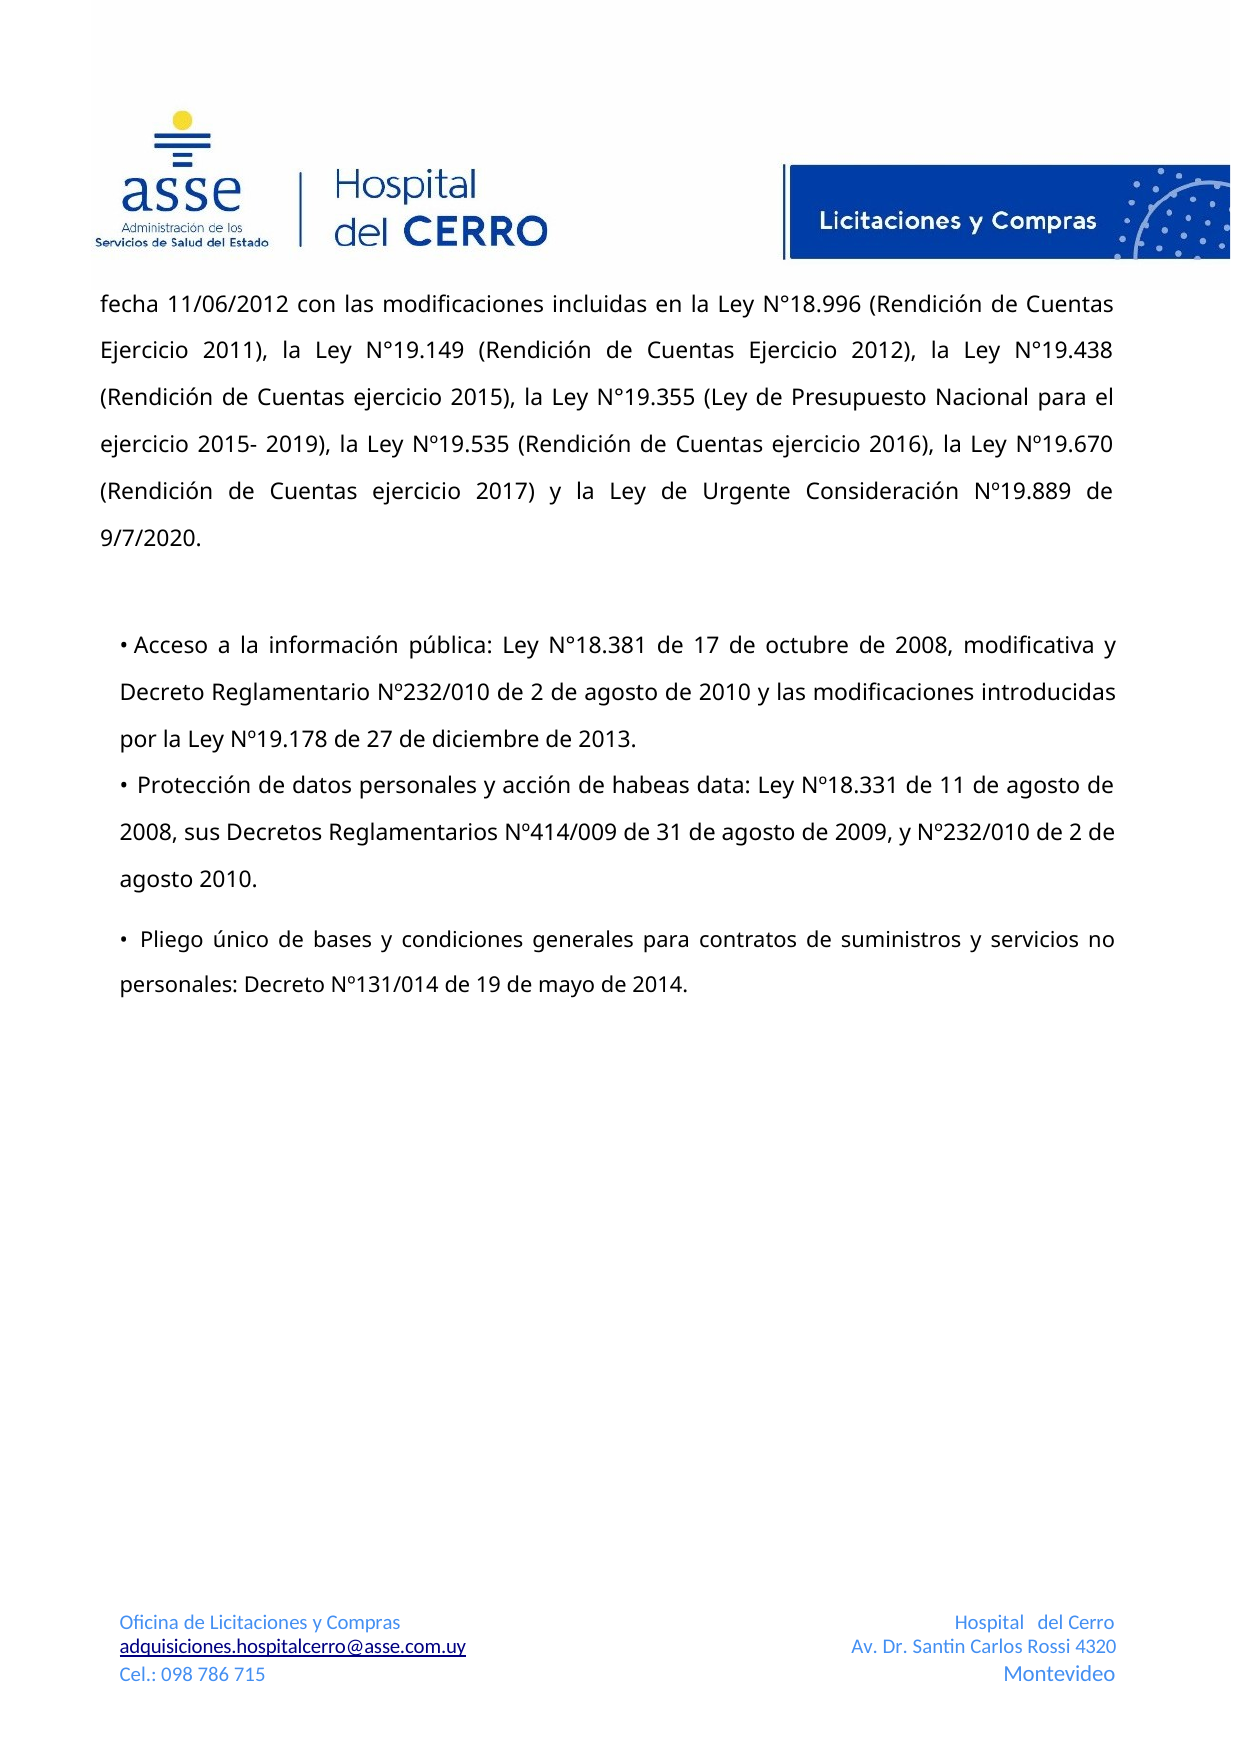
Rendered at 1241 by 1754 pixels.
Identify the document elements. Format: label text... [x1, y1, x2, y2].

list fecha 11/06/2012 con las modificaciones incluidas en la Ley N°18.996 (Rendición de Cuentas Ejercicio 2011), la Ley N°19.149 (Rendición de Cuentas Ejercicio 2012), la Ley N°19.438 (Rendición de Cuentas ejercicio 2015), la Ley N°19.355 (Ley de Presupuesto Nacional para el ejercicio 2015- 2019), la Ley Nº19.535 (Rendición de Cuentas ejercicio 2016), la Ley Nº19.670 (Rendición de Cuentas ejercicio 2017) y la Ley de Urgente Consideración Nº19.889 de 9/7/2020. [100, 287, 1115, 553]
picture [90, 0, 1231, 290]
list Pliego único de bases y condiciones generales para contratos de suministros y servicios no personales: Decreto Nº131/014 de 19 de mayo de 2014. [119, 924, 1117, 998]
list Acceso a la información pública: Ley N°18.381 de 17 de octubre de 2008, modificativa y Decreto Reglamentario Nº232/010 de 2 de agosto de 2010 y las modificaciones introducidas por la Ley Nº19.178 de 27 de diciembre de 2013. [119, 629, 1117, 754]
list Protección de datos personales y acción de habeas data: Ley Nº18.331 de 11 de agosto de 2008, sus Decretos Reglamentarios Nº414/009 de 31 de agosto de 2009, y Nº232/010 de 2 de agosto 2010. [119, 769, 1116, 894]
